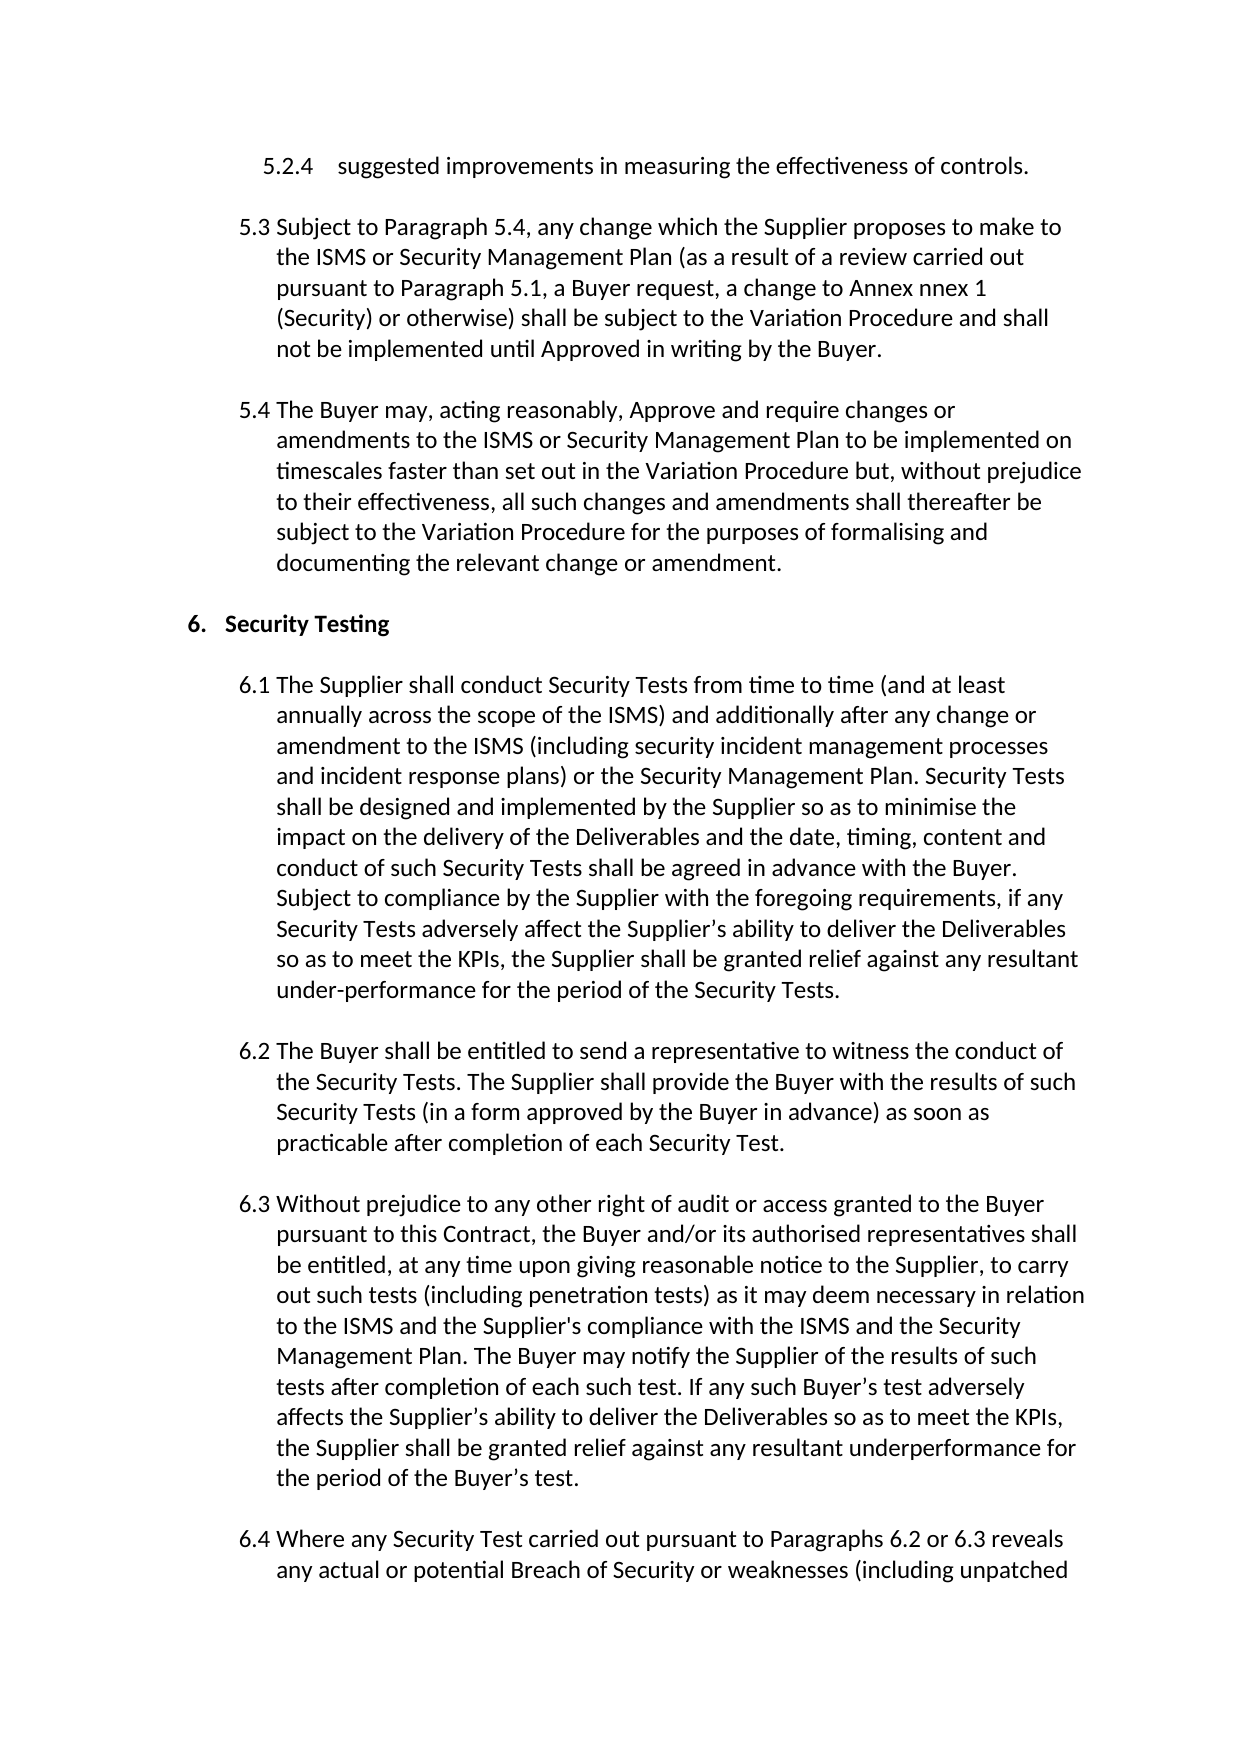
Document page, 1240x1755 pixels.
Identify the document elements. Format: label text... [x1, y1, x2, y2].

list The Supplier shall conduct Security Tests from time to time (and at least annually across the scope of the ISMS) and additionally after any change or amendment to the ISMS (including security incident management processes and incident response plans) or the Security Management Plan. Security Tests shall be designed and implemented by the Supplier so as to minimise the impact on the delivery of the Deliverables and the date, timing, content and conduct of such Security Tests shall be agreed in advance with the Buyer. Subject to compliance by the Supplier with the foregoing requirements, if any Security Tests adversely affect the Supplier’s ability to deliver the Deliverables so as to meet the KPIs, the Supplier shall be granted relief against any resultant under-performance for the period of the Security Tests. [238, 669, 1089, 1035]
list suggested improvements in measuring the effectiveness of controls. [262, 150, 1089, 211]
list Security Testing [187, 608, 1089, 669]
list The Buyer may, acting reasonably, Approve and require changes or amendments to the ISMS or Security Management Plan to be implemented on timescales faster than set out in the Variation Procedure but, without prejudice to their effectiveness, all such changes and amendments shall thereafter be subject to the Variation Procedure for the purposes of formalising and documenting the relevant change or amendment. [238, 394, 1089, 577]
list Subject to Paragraph 5.4, any change which the Supplier proposes to make to the ISMS or Security Management Plan (as a result of a review carried out pursuant to Paragraph 5.1, a Buyer request, a change to Annex nnex 1 (Security) or otherwise) shall be subject to the Variation Procedure and shall not be implemented until Approved in writing by the Buyer. [238, 211, 1089, 394]
list Where any Security Test carried out pursuant to Paragraphs 6.2 or 6.3 reveals any actual or potential Breach of Security or weaknesses (including unpatched [238, 1523, 1089, 1584]
list Without prejudice to any other right of audit or access granted to the Buyer pursuant to this Contract, the Buyer and/or its authorised representatives shall be entitled, at any time upon giving reasonable notice to the Supplier, to carry out such tests (including penetration tests) as it may deem necessary in relation to the ISMS and the Supplier's compliance with the ISMS and the Security Management Plan. The Buyer may notify the Supplier of the results of such tests after completion of each such test. If any such Buyer’s test adversely affects the Supplier’s ability to deliver the Deliverables so as to meet the KPIs, the Supplier shall be granted relief against any resultant underperformance for the period of the Buyer’s test. [238, 1188, 1089, 1523]
list The Buyer shall be entitled to send a representative to witness the conduct of the Security Tests. The Supplier shall provide the Buyer with the results of such Security Tests (in a form approved by the Buyer in advance) as soon as practicable after completion of each Security Test. [238, 1035, 1089, 1188]
